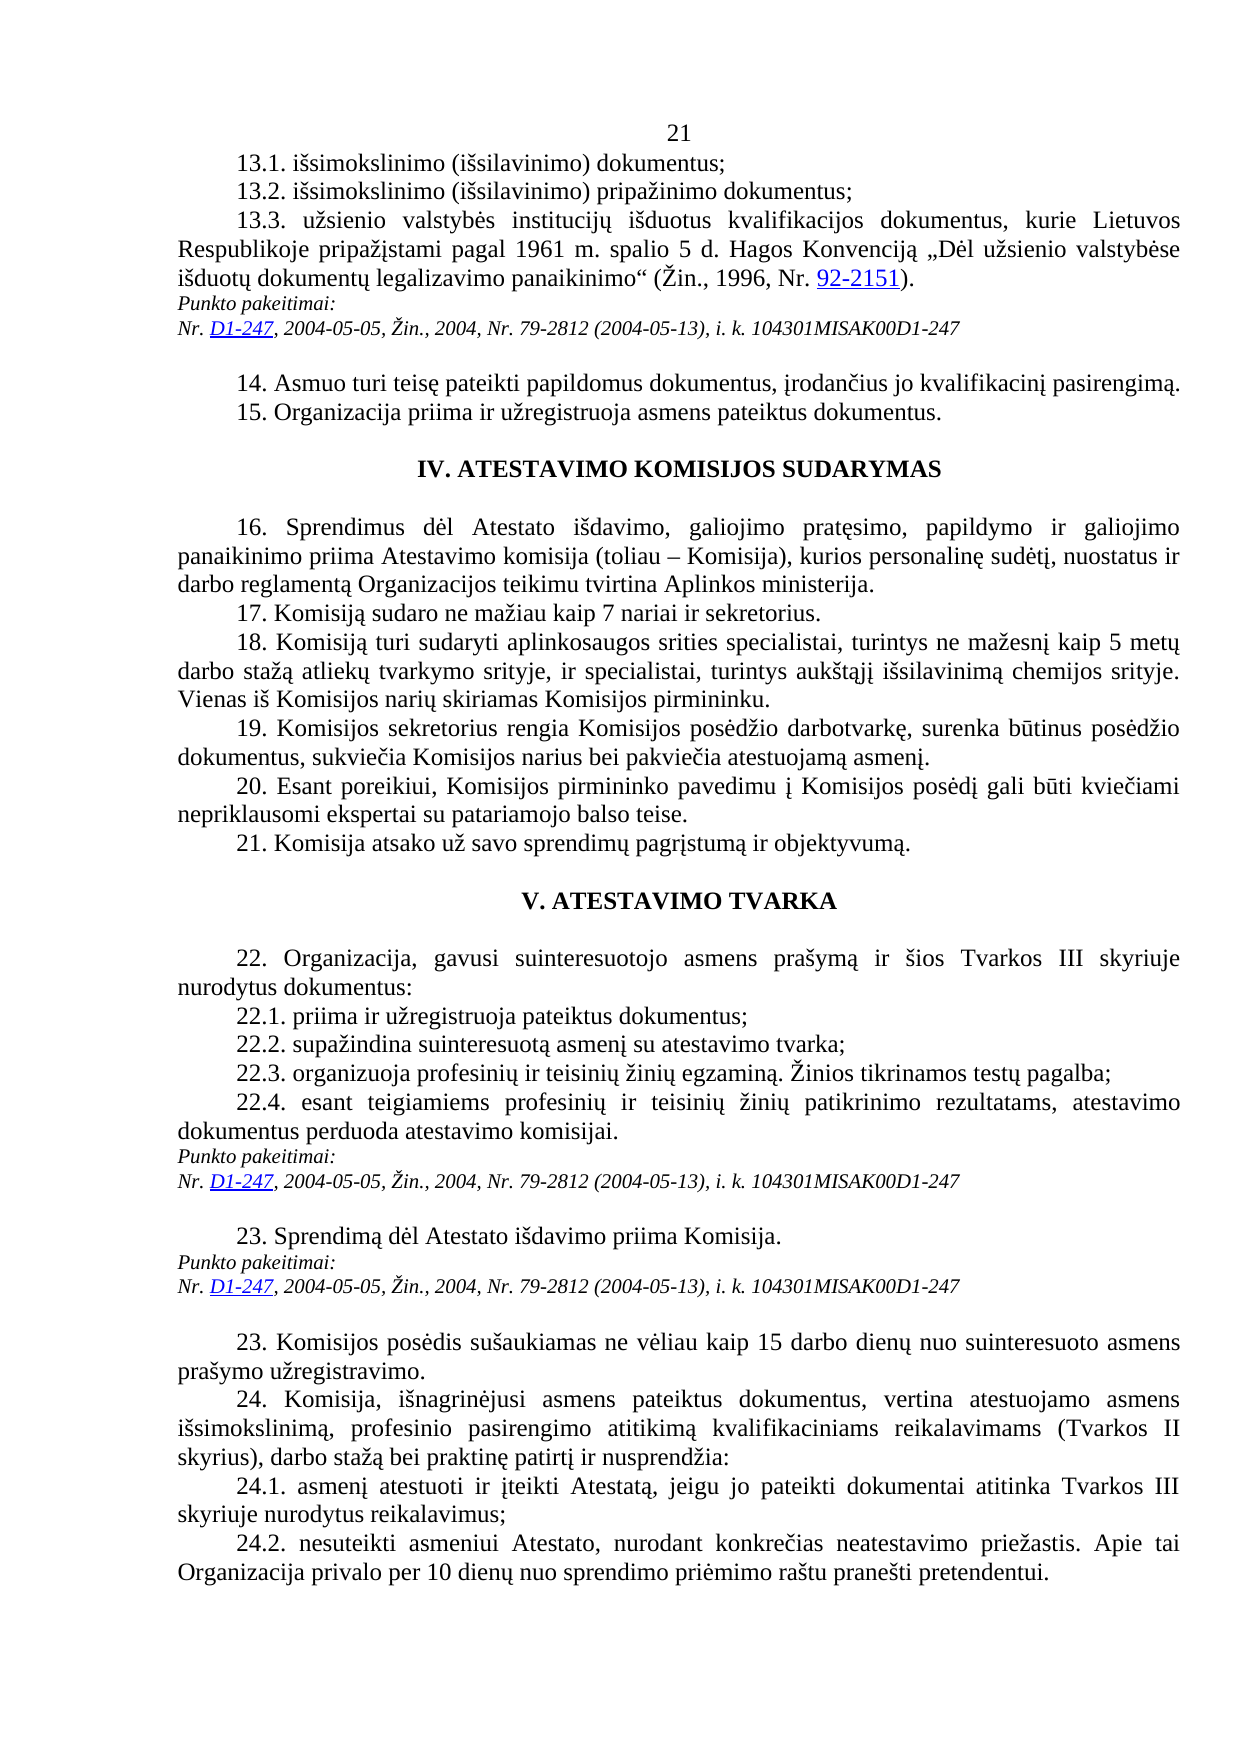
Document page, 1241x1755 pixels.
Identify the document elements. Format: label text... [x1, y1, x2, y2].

text 23. Komisijos posėdis sušaukiamas ne vėliau kaip 15 darbo dienų nuo suinteresuoto asmens prašymo užregistravimo. [177, 1327, 1181, 1384]
text 18. Komisiją turi sudaryti aplinkosaugos srities specialistai, turintys ne mažesnį kaip 5 metų darbo stažą atliekų tvarkymo srityje, ir specialistai, turintys aukštąjį išsilavinimą chemijos srityje. Vienas iš Komisijos narių skiriamas Komisijos pirmininku. [177, 627, 1181, 713]
text 13.2. išsimokslinimo (išsilavinimo) pripažinimo dokumentus; [177, 176, 1181, 205]
text 23. Sprendimą dėl Atestato išdavimo priima Komisija. [177, 1221, 1181, 1250]
text 17. Komisiją sudaro ne mažiau kaip 7 nariai ir sekretorius. [177, 598, 1181, 627]
text 22.2. supažindina suinteresuotą asmenį su atestavimo tvarka; [177, 1029, 1181, 1058]
text Nr. D1-247, 2004-05-05, Žin., 2004, Nr. 79-2812 (2004-05-13), i. k. 104301MISAK00D1-247 [177, 1168, 1181, 1193]
text Punkto pakeitimai: [177, 291, 1181, 315]
text 21. Komisija atsako už savo sprendimų pagrįstumą ir objektyvumą. [177, 828, 1181, 857]
text Nr. D1-247, 2004-05-05, Žin., 2004, Nr. 79-2812 (2004-05-13), i. k. 104301MISAK00D1-247 [177, 1274, 1181, 1298]
text 13.3. užsienio valstybės institucijų išduotus kvalifikacijos dokumentus, kurie Lietuvos Respublikoje pripažįstami pagal 1961 m. spalio 5 d. Hagos Konvenciją „Dėl užsienio valstybėse išduotų dokumentų legalizavimo panaikinimo“ (Žin., 1996, Nr. 92-2151). [177, 205, 1181, 291]
text 24.1. asmenį atestuoti ir įteikti Atestatą, jeigu jo pateikti dokumentai atitinka Tvarkos III skyriuje nurodytus reikalavimus; [177, 1471, 1181, 1528]
text 22.4. esant teigiamiems profesinių ir teisinių žinių patikrinimo rezultatams, atestavimo dokumentus perduoda atestavimo komisijai. [177, 1087, 1181, 1144]
text 22.3. organizuoja profesinių ir teisinių žinių egzaminą. Žinios tikrinamos testų pagalba; [177, 1058, 1181, 1087]
text 24.2. nesuteikti asmeniui Atestato, nurodant konkrečias neatestavimo priežastis. Apie tai Organizacija privalo per 10 dienų nuo sprendimo priėmimo raštu pranešti pretendentui. [177, 1528, 1181, 1586]
text Punkto pakeitimai: [177, 1250, 1181, 1274]
text 22.1. priima ir užregistruoja pateiktus dokumentus; [177, 1001, 1181, 1029]
text V. ATESTAVIMO TVARKA [177, 886, 1181, 914]
text Nr. D1-247, 2004-05-05, Žin., 2004, Nr. 79-2812 (2004-05-13), i. k. 104301MISAK00D1-247 [177, 315, 1181, 339]
text 16. Sprendimus dėl Atestato išdavimo, galiojimo pratęsimo, papildymo ir galiojimo panaikinimo priima Atestavimo komisija (toliau – Komisija), kurios personalinę sudėtį, nuostatus ir darbo reglamentą Organizacijos teikimu tvirtina Aplinkos ministerija. [177, 512, 1181, 598]
text 22. Organizacija, gavusi suinteresuotojo asmens prašymą ir šios Tvarkos III skyriuje nurodytus dokumentus: [177, 943, 1181, 1001]
text Punkto pakeitimai: [177, 1144, 1181, 1168]
text 13.1. išsimokslinimo (išsilavinimo) dokumentus; [177, 148, 1181, 176]
text 15. Organizacija priima ir užregistruoja asmens pateiktus dokumentus. [177, 397, 1181, 426]
text 19. Komisijos sekretorius rengia Komisijos posėdžio darbotvarkę, surenka būtinus posėdžio dokumentus, sukviečia Komisijos narius bei pakviečia atestuojamą asmenį. [177, 713, 1181, 771]
text 14. Asmuo turi teisę pateikti papildomus dokumentus, įrodančius jo kvalifikacinį pasirengimą. [177, 368, 1181, 397]
text 24. Komisija, išnagrinėjusi asmens pateiktus dokumentus, vertina atestuojamo asmens išsimokslinimą, profesinio pasirengimo atitikimą kvalifikaciniams reikalavimams (Tvarkos II skyrius), darbo stažą bei praktinę patirtį ir nusprendžia: [177, 1384, 1181, 1471]
text IV. ATESTAVIMO KOMISIJOS SUDARYMAS [177, 454, 1181, 483]
text 20. Esant poreikiui, Komisijos pirmininko pavedimu į Komisijos posėdį gali būti kviečiami nepriklausomi ekspertai su patariamojo balso teise. [177, 771, 1181, 828]
